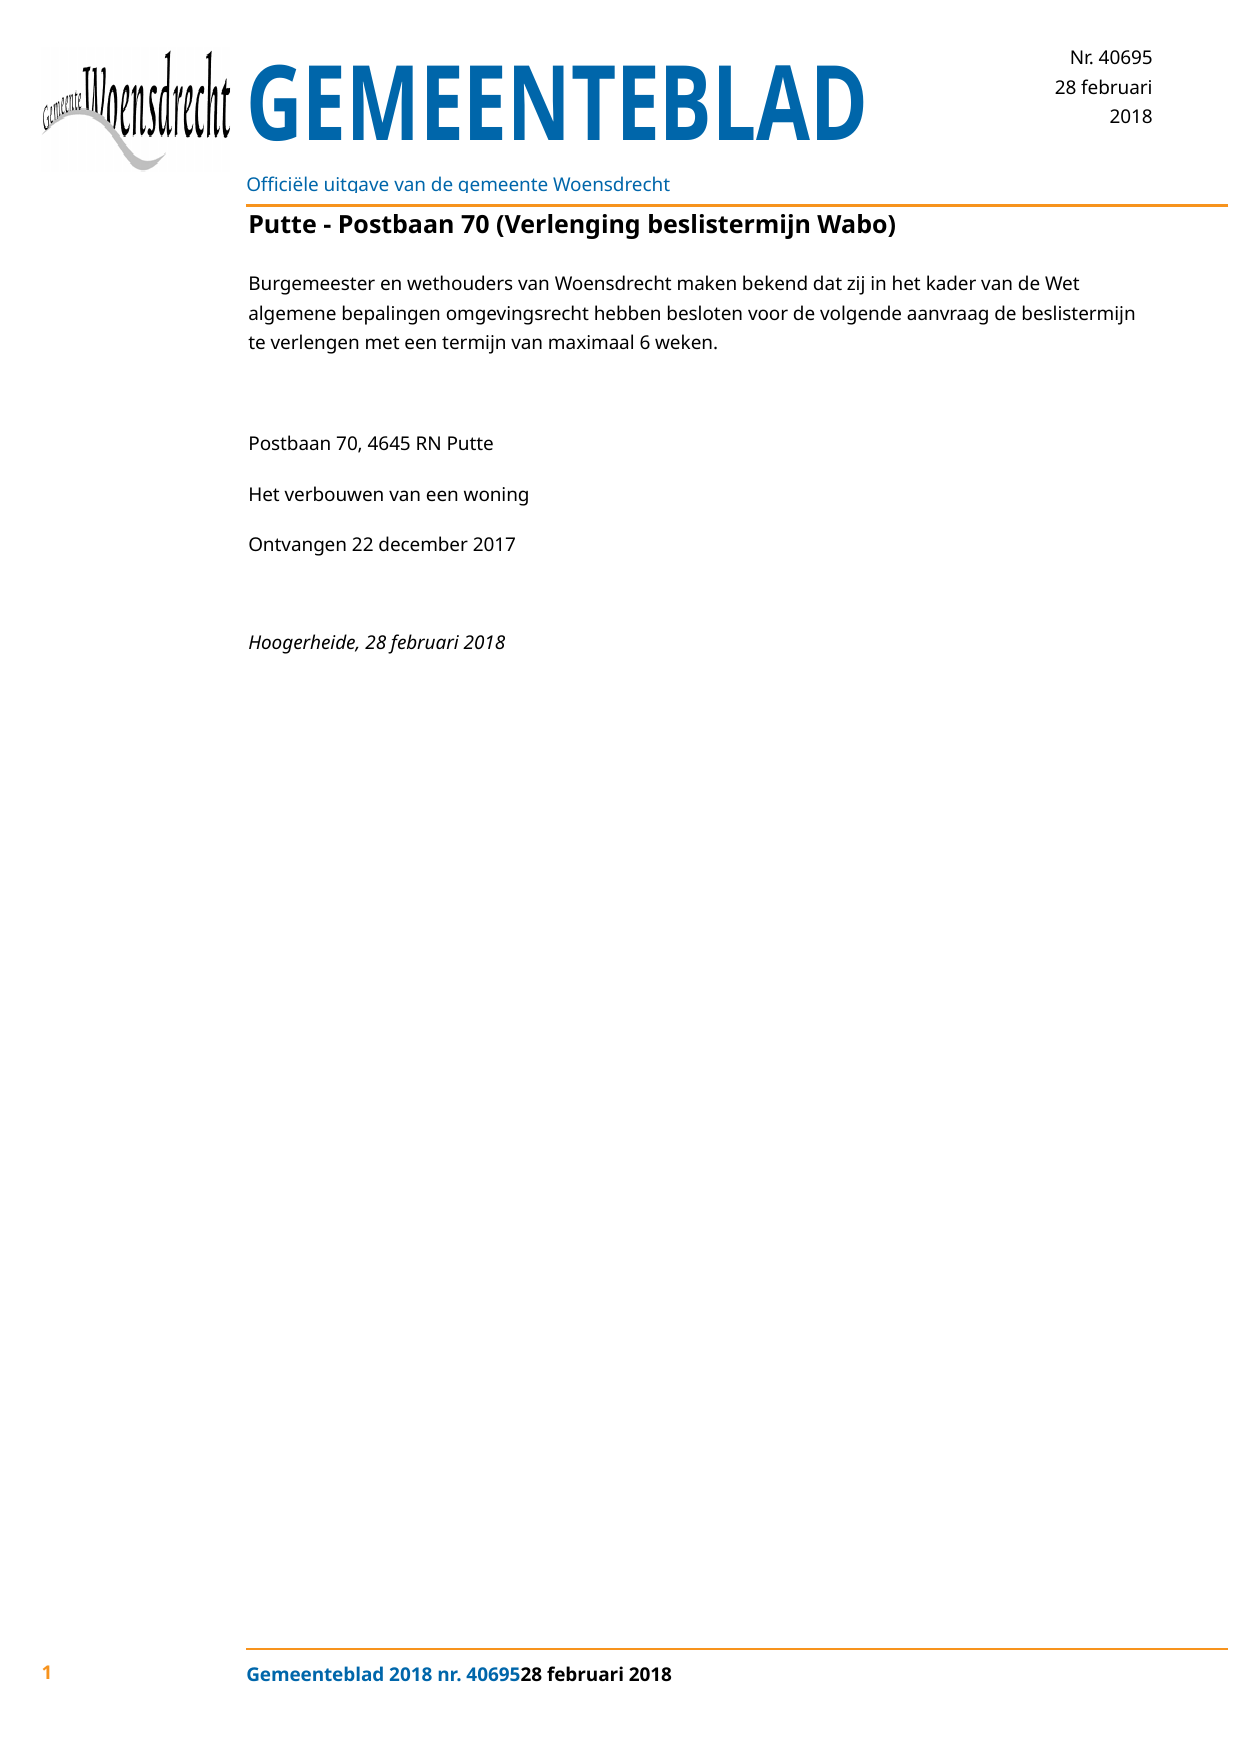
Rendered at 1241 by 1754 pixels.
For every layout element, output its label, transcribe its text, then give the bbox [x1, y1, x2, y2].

picture [41, 47, 231, 172]
text Hoogerheide, 28 februari 2018 [248, 629, 1152, 655]
text Burgemeester en wethouders van Woensdrecht maken bekend dat zij in het kader van de Wet algemene bepalingen omgevingsrecht hebben besloten voor de volgende aanvraag de beslistermijn te verlengen met een termijn van maximaal 6 weken. [248, 270, 1152, 355]
text Putte - Postbaan 70 (Verlenging beslistermijn Wabo) [248, 207, 1152, 241]
text Postbaan 70, 4645 RN Putte [248, 430, 1152, 456]
text Het verbouwen van een woning [248, 481, 1152, 506]
text Ontvangen 22 december 2017 [248, 531, 1152, 557]
